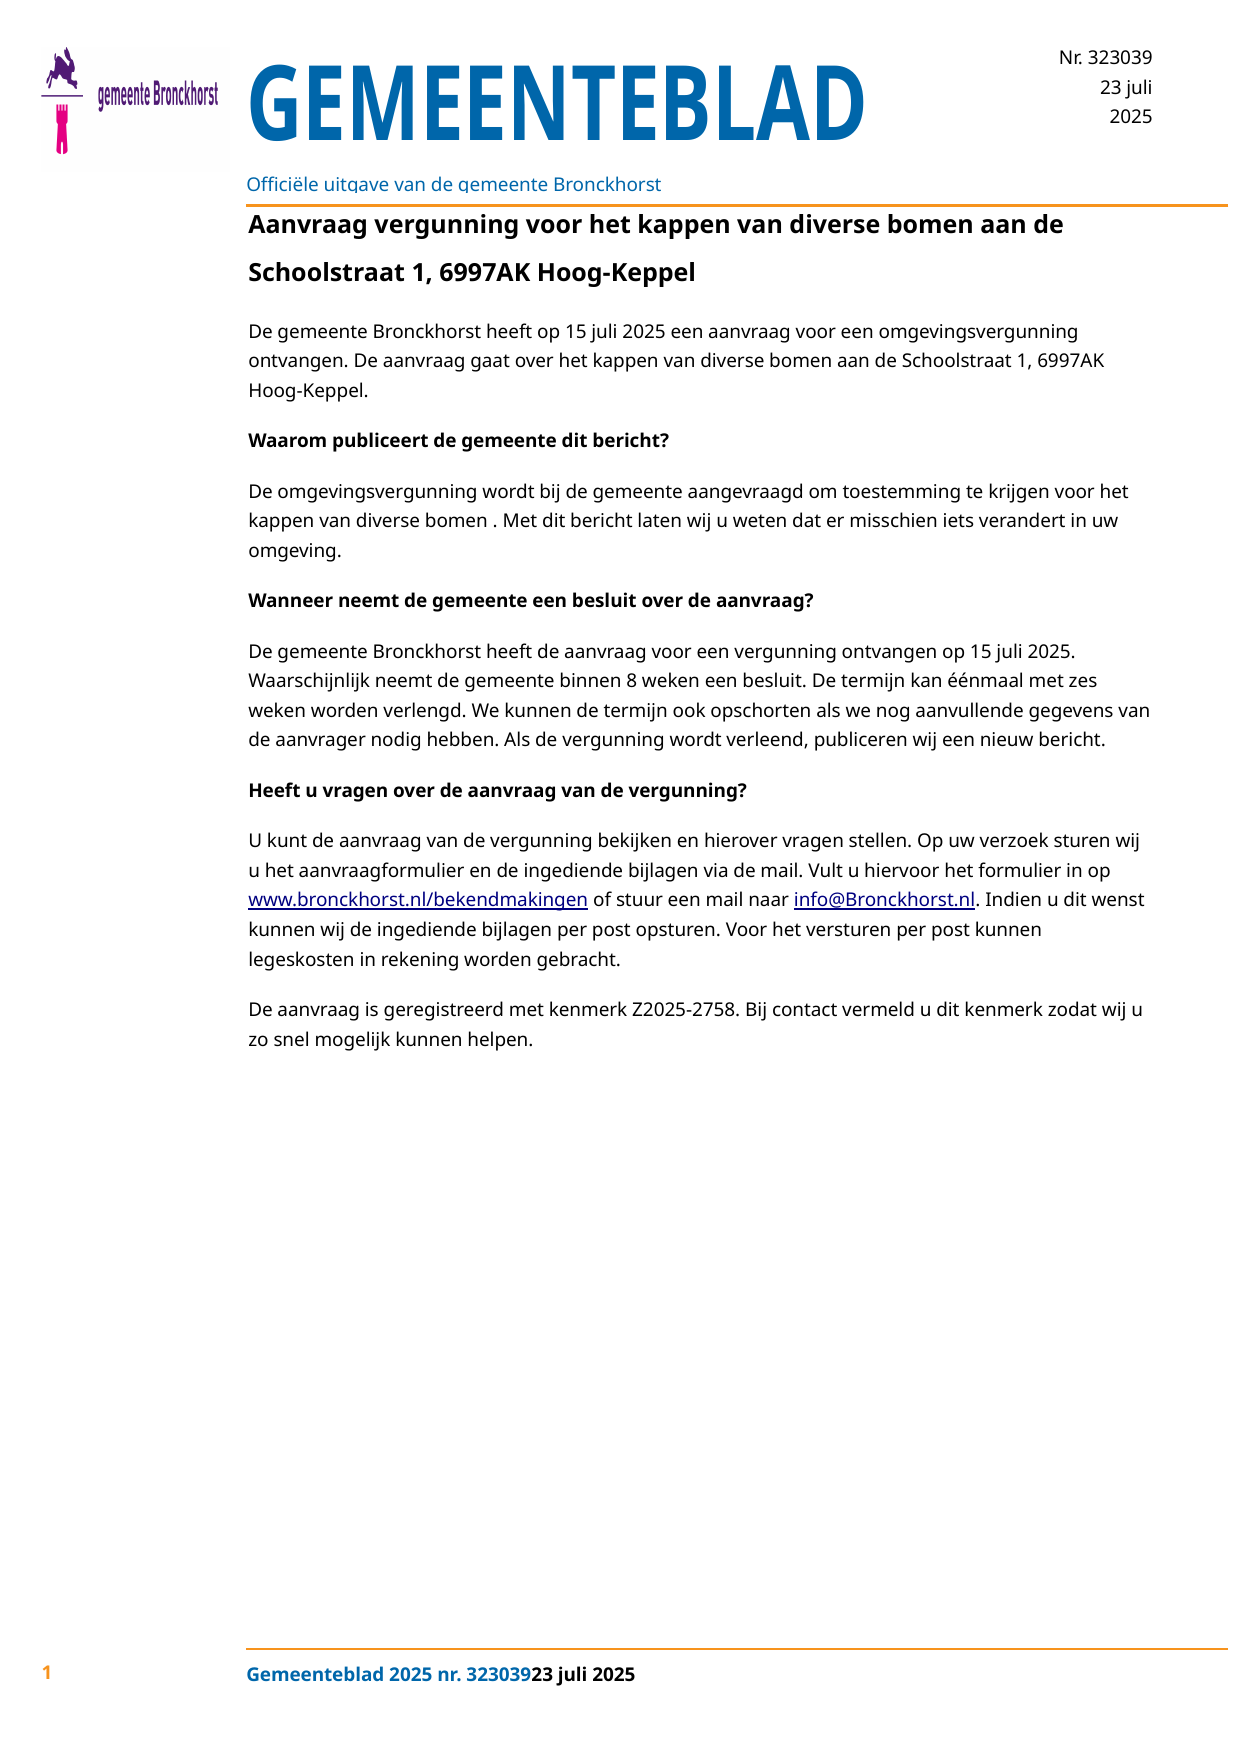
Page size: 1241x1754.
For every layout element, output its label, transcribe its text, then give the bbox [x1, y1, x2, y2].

text De gemeente Bronckhorst heeft op 15 juli 2025 een aanvraag voor een omgevingsvergunning ontvangen. De aanvraag gaat over het kappen van diverse bomen aan de Schoolstraat 1, 6997AK Hoog-Keppel. [248, 318, 1152, 403]
text De omgevingsvergunning wordt bij de gemeente aangevraagd om toestemming te krijgen voor het kappen van diverse bomen . Met dit bericht laten wij u weten dat er misschien iets verandert in uw omgeving. [248, 478, 1152, 563]
text De gemeente Bronckhorst heeft de aanvraag voor een vergunning ontvangen op 15 juli 2025. Waarschijnlijk neemt de gemeente binnen 8 weken een besluit. De termijn kan éénmaal met zes weken worden verlengd. We kunnen de termijn ook opschorten als we nog aanvullende gegevens van de aanvrager nodig hebben. Als de vergunning wordt verleend, publiceren wij een nieuw bericht. [248, 638, 1152, 752]
picture [41, 47, 231, 172]
text Waarom publiceert de gemeente dit bericht? [248, 427, 1152, 453]
text U kunt de aanvraag van de vergunning bekijken en hierover vragen stellen. Op uw verzoek sturen wij u het aanvraagformulier en de ingediende bijlagen via de mail. Vult u hiervoor het formulier in op www.bronckhorst.nl/bekendmakingen of stuur een mail naar info@Bronckhorst.nl. Indien u dit wenst kunnen wij de ingediende bijlagen per post opsturen. Voor het versturen per post kunnen legeskosten in rekening worden gebracht. [248, 827, 1152, 972]
text De aanvraag is geregistreerd met kenmerk Z2025-2758. Bij contact vermeld u dit kenmerk zodat wij u zo snel mogelijk kunnen helpen. [248, 996, 1152, 1052]
text Wanneer neemt de gemeente een besluit over de aanvraag? [248, 587, 1152, 613]
text Heeft u vragen over de aanvraag van de vergunning? [248, 777, 1152, 803]
text Aanvraag vergunning voor het kappen van diverse bomen aan de Schoolstraat 1, 6997AK Hoog-Keppel [248, 207, 1152, 288]
